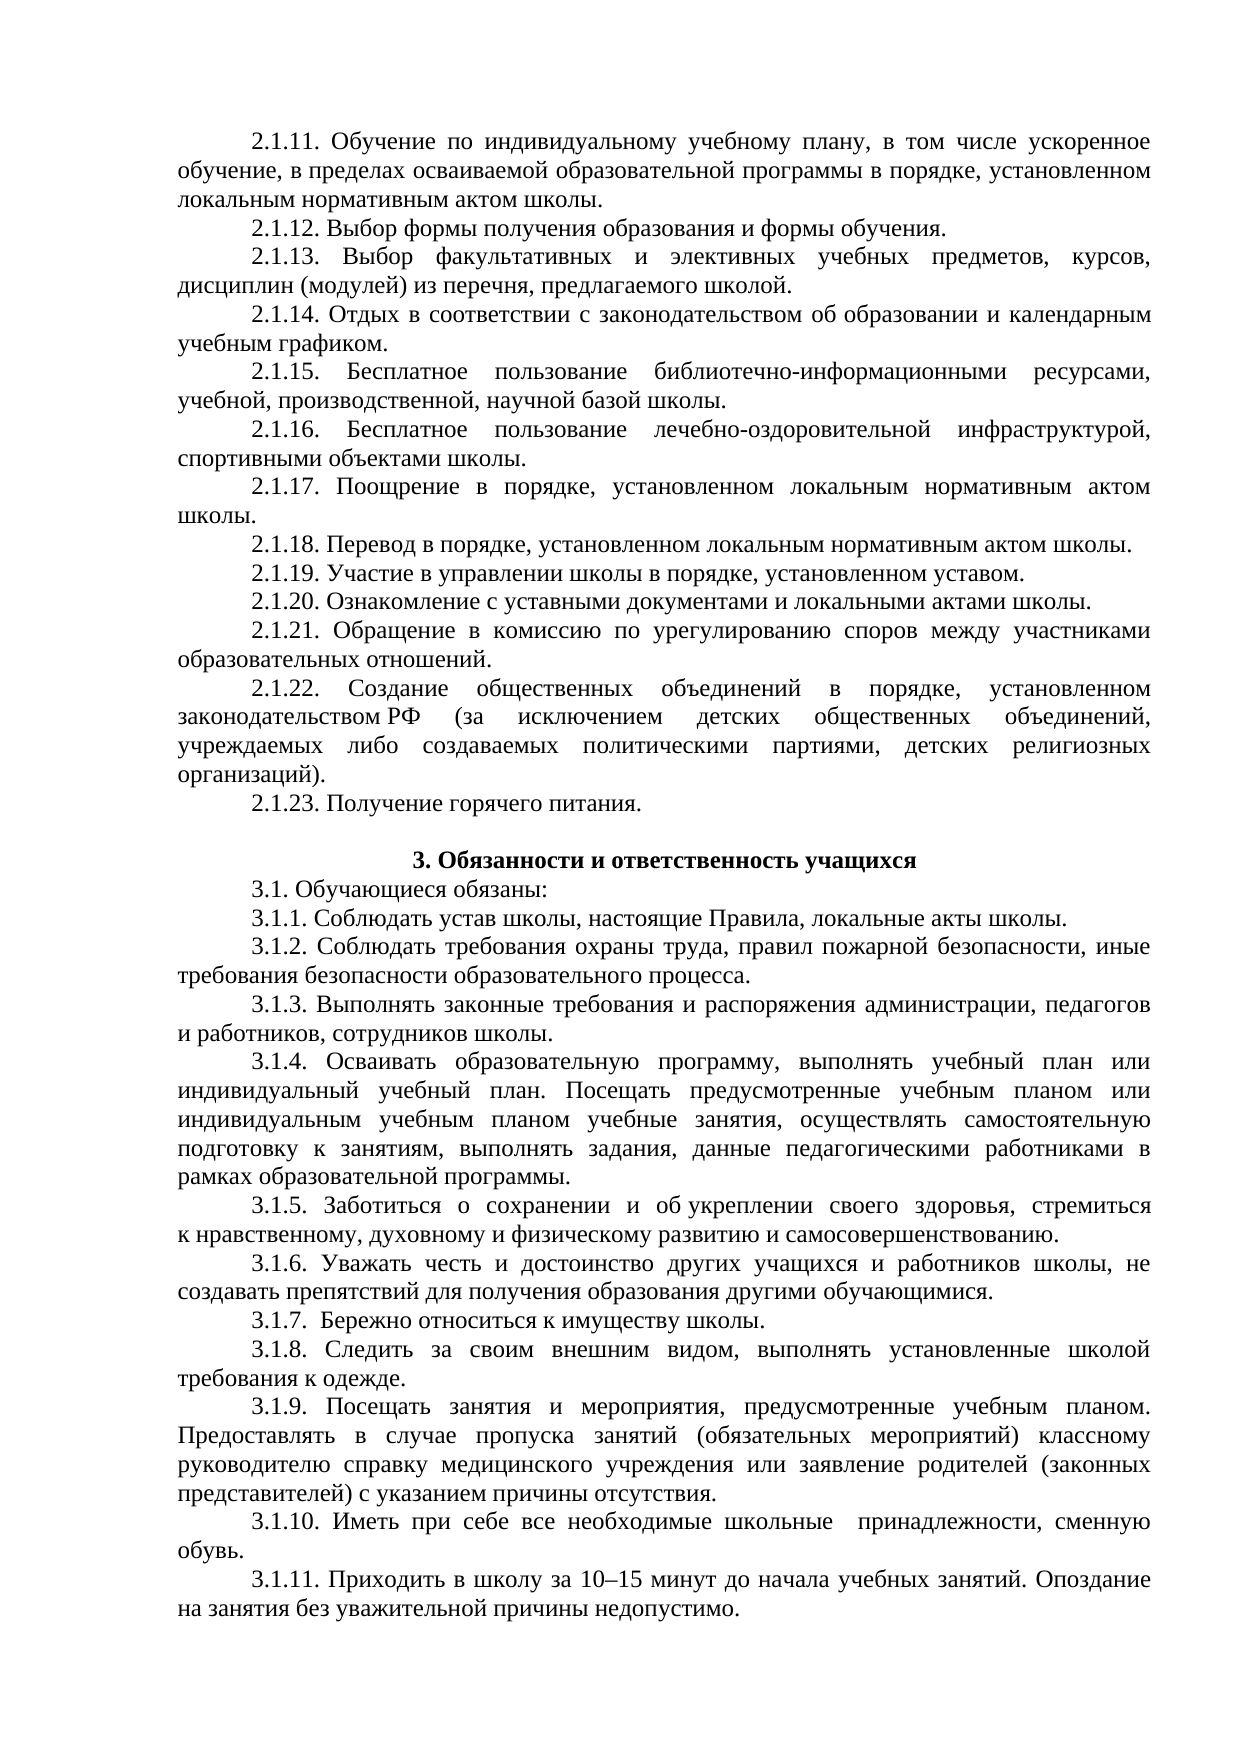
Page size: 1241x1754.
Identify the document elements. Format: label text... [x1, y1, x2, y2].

text 3.1.9. Посещать занятия и мероприятия, предусмотренные учебным планом. Предоставлять в случае пропуска занятий (обязательных мероприятий) классному руководителю справку медицинского учреждения или заявление родителей (законных представителей) с указанием причины отсутствия. [177, 1391, 1152, 1506]
text 3.1.6. Уважать честь и достоинство других учащихся и работников школы, не создавать препятствий для получения образования другими обучающимися. [177, 1248, 1152, 1305]
text 3.1.1. Соблюдать устав школы, настоящие Правила, локальные акты школы. [177, 903, 1152, 931]
text 2.1.16. Бесплатное пользование лечебно-оздоровительной инфраструктурой, спортивными объектами школы. [177, 414, 1152, 471]
text 2.1.23. Получение горячего питания. [177, 788, 1152, 816]
text 3.1.10. Иметь при себе все необходимые школьные принадлежности, сменную обувь. [177, 1506, 1152, 1564]
text 3.1.11. Приходить в школу за 10–15 минут до начала учебных занятий. Опоздание на занятия без уважительной причины недопустимо. [177, 1564, 1152, 1621]
text 3.1.3. Выполнять законные требования и распоряжения администрации, педагогов и работников, сотрудников школы. [177, 989, 1152, 1046]
text 2.1.21. Обращение в комиссию по урегулированию споров между участниками образовательных отношений. [177, 615, 1152, 673]
text 2.1.13. Выбор факультативных и элективных учебных предметов, курсов, дисциплин (модулей) из перечня, предлагаемого школой. [177, 241, 1152, 299]
text 2.1.18. Перевод в порядке, установленном локальным нормативным актом школы. [177, 529, 1152, 558]
text 3.1.7. Бережно относиться к имуществу школы. [177, 1305, 1152, 1334]
text 2.1.20. Ознакомление с уставными документами и локальными актами школы. [177, 586, 1152, 615]
text 2.1.19. Участие в управлении школы в порядке, установленном уставом. [177, 558, 1152, 586]
text 3.1. Обучающиеся обязаны: [177, 874, 1152, 903]
text 2.1.17. Поощрение в порядке, установленном локальным нормативным актом школы. [177, 471, 1152, 529]
text 2.1.15. Бесплатное пользование библиотечно-информационными ресурсами, учебной, производственной, научной базой школы. [177, 356, 1152, 414]
text 3.1.8. Следить за своим внешним видом, выполнять установленные школой требования к одежде. [177, 1334, 1152, 1391]
text 2.1.22. Создание общественных объединений в порядке, установленном законодательством РФ (за исключением детских общественных объединений, учреждаемых либо создаваемых политическими партиями, детских религиозных организаций). [177, 673, 1152, 788]
text 3.1.5. Заботиться о сохранении и об укреплении своего здоровья, стремиться к нравственному, духовному и физическому развитию и самосовершенствованию. [177, 1190, 1152, 1248]
text 3.1.4. Осваивать образовательную программу, выполнять учебный план или индивидуальный учебный план. Посещать предусмотренные учебным планом или индивидуальным учебным планом учебные занятия, осуществлять самостоятельную подготовку к занятиям, выполнять задания, данные педагогическими работниками в рамках образовательной программы. [177, 1046, 1152, 1190]
text 2.1.12. Выбор формы получения образования и формы обучения. [177, 213, 1152, 241]
text 3. Обязанности и ответственность учащихся [177, 845, 1152, 874]
text 2.1.11. Обучение по индивидуальному учебному плану, в том числе ускоренное обучение, в пределах осваиваемой образовательной программы в порядке, установленном локальным нормативным актом школы. [177, 126, 1152, 213]
text 2.1.14. Отдых в соответствии с законодательством об образовании и календарным учебным графиком. [177, 299, 1152, 356]
text 3.1.2. Соблюдать требования охраны труда, правил пожарной безопасности, иные требования безопасности образовательного процесса. [177, 931, 1152, 989]
